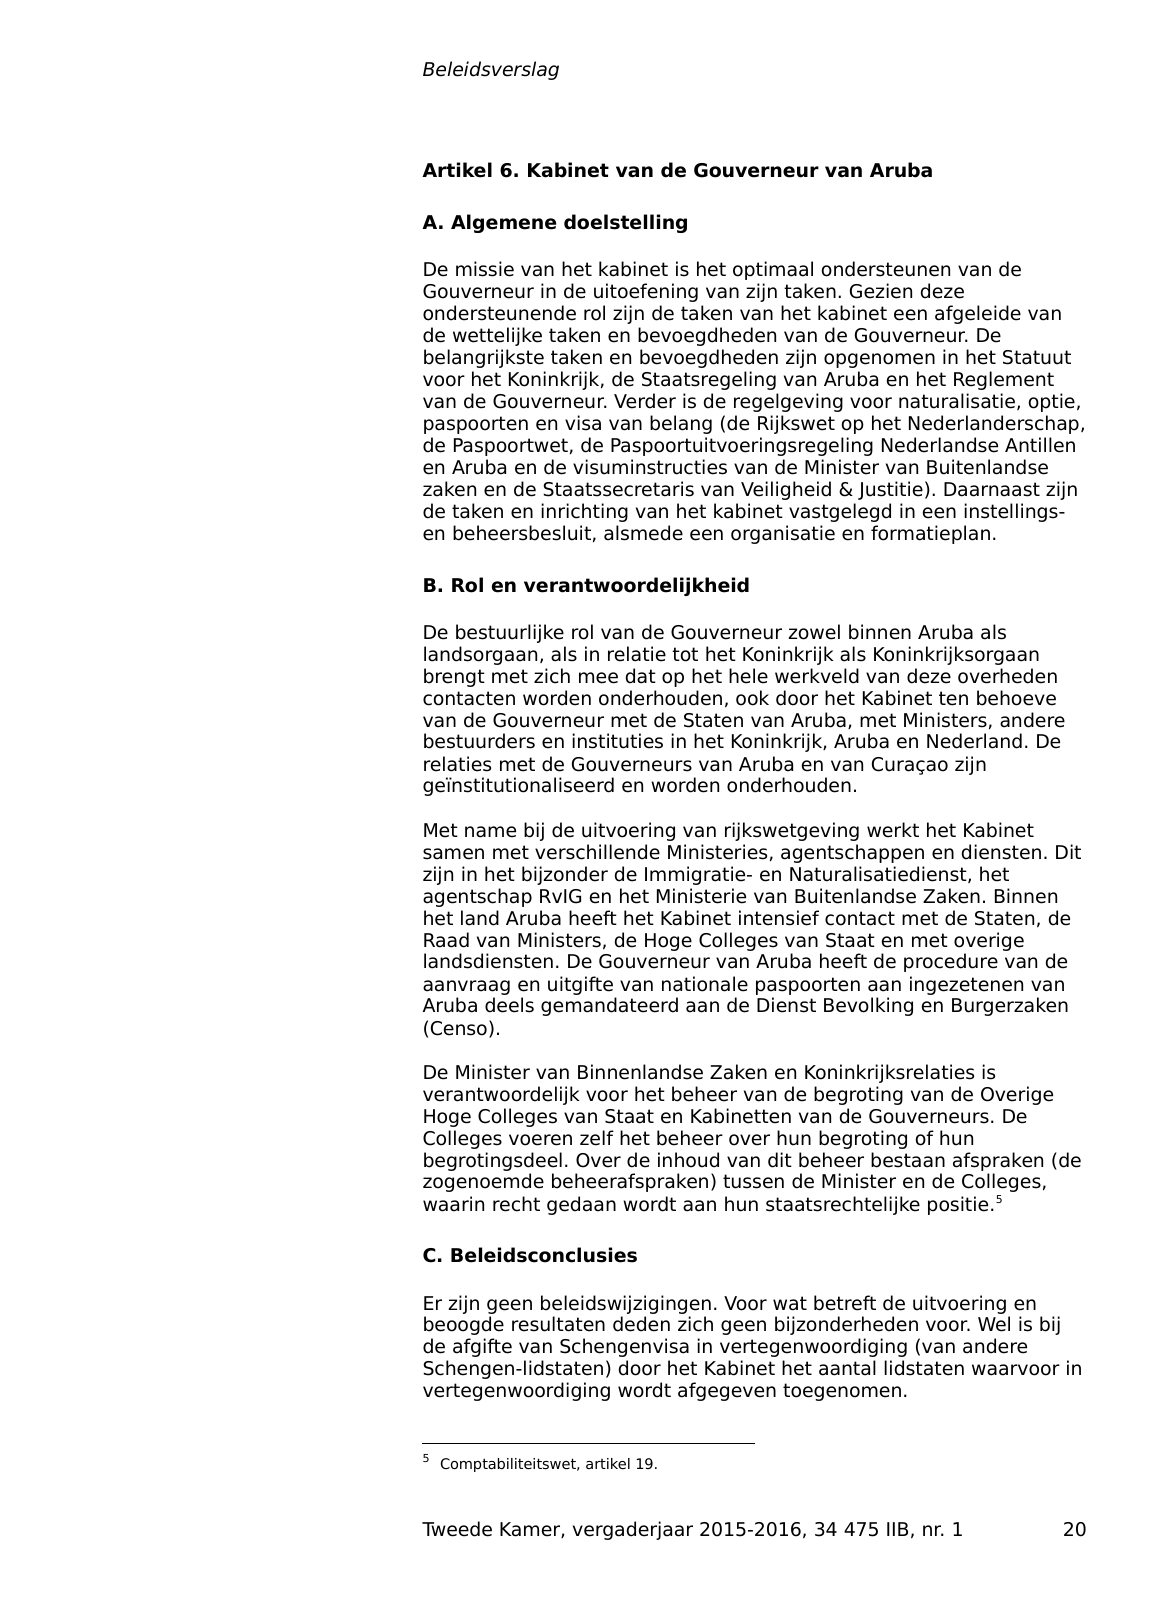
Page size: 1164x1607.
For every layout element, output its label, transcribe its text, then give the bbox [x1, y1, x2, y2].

text Comptabiliteitswet, artikel 19. [422, 1452, 1087, 1474]
text De missie van het kabinet is het optimaal ondersteunen van de Gouverneur in de uitoefening van zijn taken. Gezien deze ondersteunende rol zijn de taken van het kabinet een afgeleide van de wettelijke taken en bevoegdheden van de Gouverneur. De belangrijkste taken en bevoegdheden zijn opgenomen in het Statuut voor het Koninkrijk, de Staatsregeling van Aruba en het Reglement van de Gouverneur. Verder is de regelgeving voor naturalisatie, optie, paspoorten en visa van belang (de Rijkswet op het Nederlanderschap, de Paspoortwet, de Paspoortuitvoeringsregeling Nederlandse Antillen en Aruba en de visuminstructies van de Minister van Buitenlandse zaken en de Staatssecretaris van Veiligheid & Justitie). Daarnaast zijn de taken en inrichting van het kabinet vastgelegd in een instellings- en beheersbesluit, alsmede een organisatie en formatieplan. [422, 259, 1087, 544]
subtitle C. Beleidsconclusies [422, 1245, 1087, 1267]
text Er zijn geen beleidswijzigingen. Voor wat betreft de uitvoering en beoogde resultaten deden zich geen bijzonderheden voor. Wel is bij de afgifte van Schengenvisa in vertegenwoordiging (van andere Schengen-lidstaten) door het Kabinet het aantal lidstaten waarvoor in vertegenwoordiging wordt afgegeven toegenomen. [422, 1292, 1087, 1402]
subtitle B. Rol en verantwoordelijkheid [422, 574, 1087, 597]
text De Minister van Binnenlandse Zaken en Koninkrijksrelaties is verantwoordelijk voor het beheer van de begroting van de Overige Hoge Colleges van Staat en Kabinetten van de Gouverneurs. De Colleges voeren zelf het beheer over hun begroting of hun begrotingsdeel. Over de inhoud van dit beheer bestaan afspraken (de zogenoemde beheerafspraken) tussen de Minister en de Colleges, waarin recht gedaan wordt aan hun staatsrechtelijke positie. [422, 1062, 1087, 1215]
subtitle Artikel 6. Kabinet van de Gouverneur van Aruba [422, 160, 1087, 182]
subtitle A. Algemene doelstelling [422, 212, 1087, 234]
text De bestuurlijke rol van de Gouverneur zowel binnen Aruba als landsorgaan, als in relatie tot het Koninkrijk als Koninkrijksorgaan brengt met zich mee dat op het hele werkveld van deze overheden contacten worden onderhouden, ook door het Kabinet ten behoeve van de Gouverneur met de Staten van Aruba, met Ministers, andere bestuurders en instituties in het Koninkrijk, Aruba en Nederland. De relaties met de Gouverneurs van Aruba en van Curaçao zijn geïnstitutionaliseerd en worden onderhouden. [422, 622, 1087, 797]
text Met name bij de uitvoering van rijkswetgeving werkt het Kabinet samen met verschillende Ministeries, agentschappen en diensten. Dit zijn in het bijzonder de Immigratie- en Naturalisatiedienst, het agentschap RvIG en het Ministerie van Buitenlandse Zaken. Binnen het land Aruba heeft het Kabinet intensief contact met de Staten, de Raad van Ministers, de Hoge Colleges van Staat en met overige landsdiensten. De Gouverneur van Aruba heeft de procedure van de aanvraag en uitgifte van nationale paspoorten aan ingezetenen van Aruba deels gemandateerd aan de Dienst Bevolking en Burgerzaken (Censo). [422, 819, 1087, 1039]
